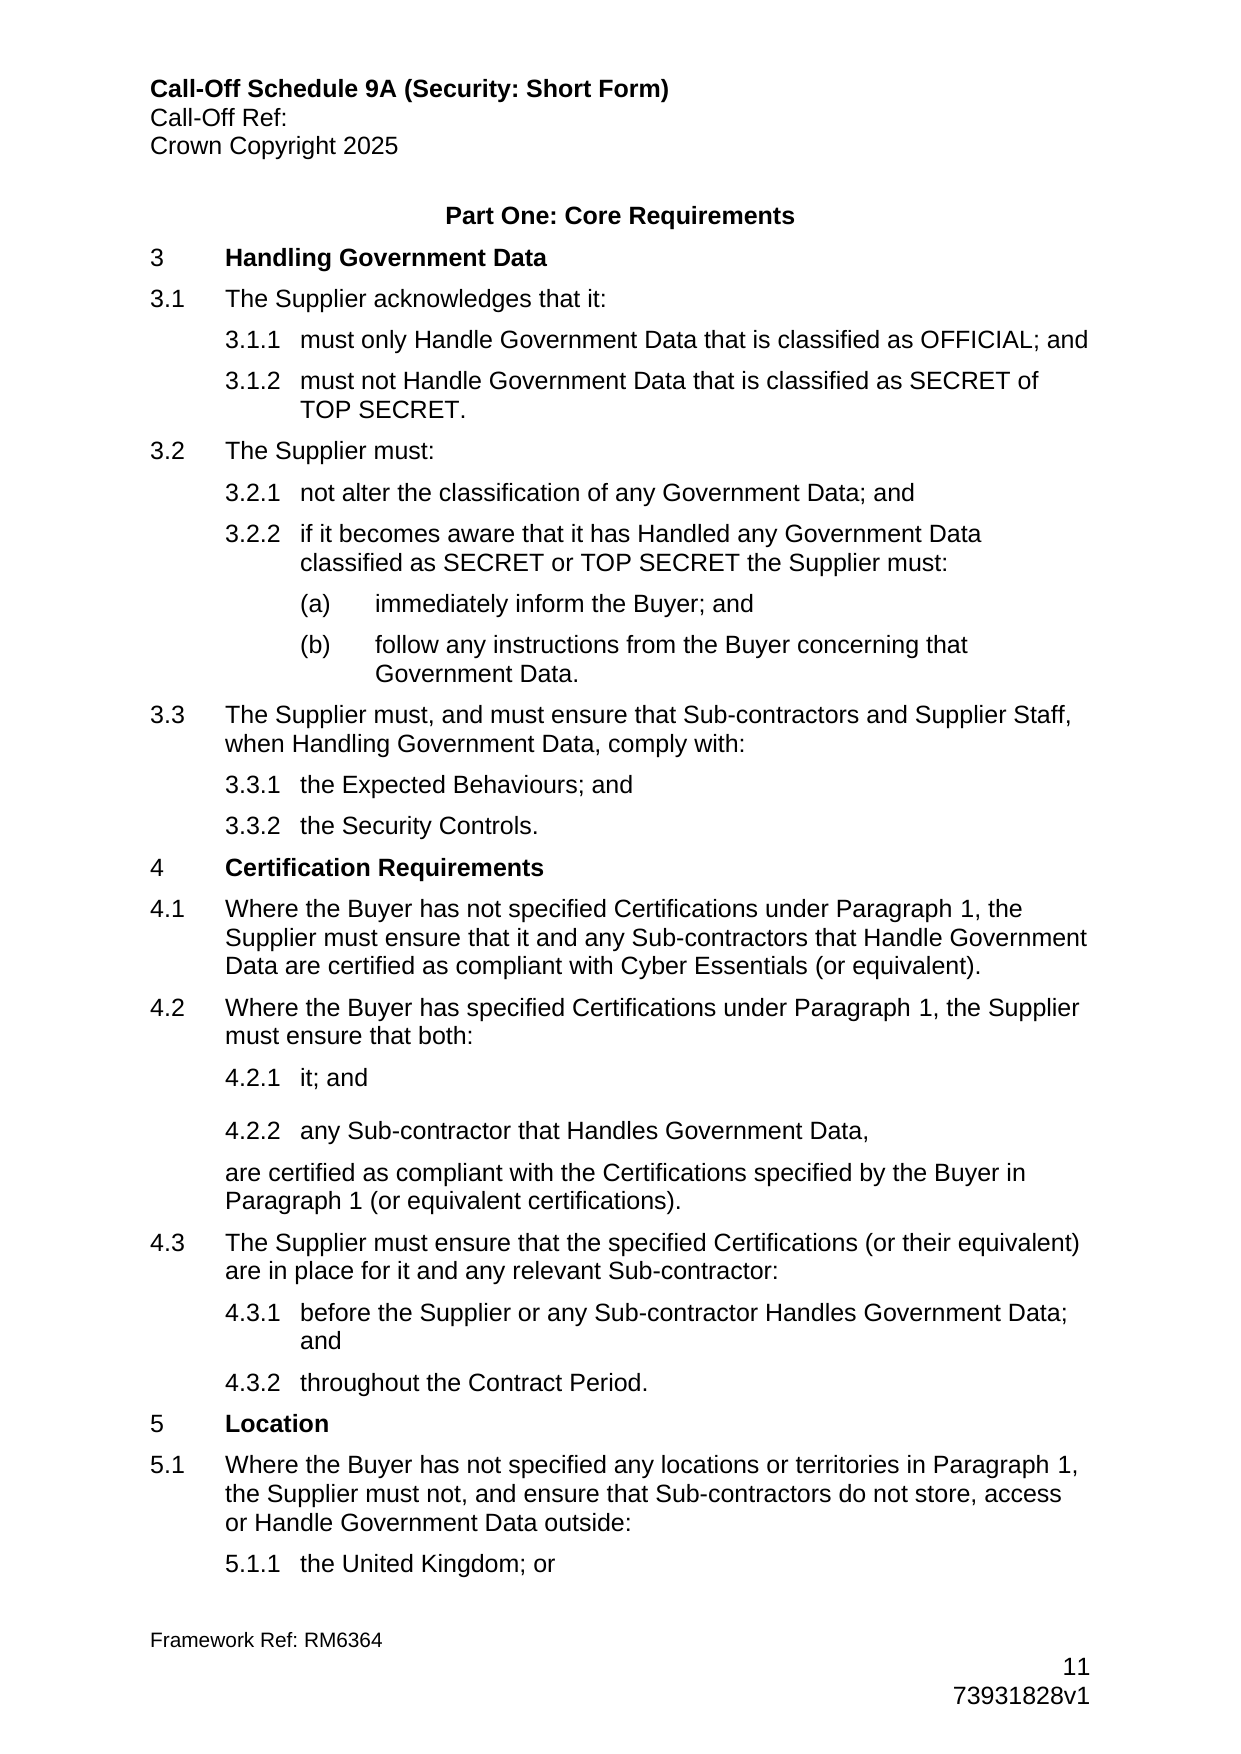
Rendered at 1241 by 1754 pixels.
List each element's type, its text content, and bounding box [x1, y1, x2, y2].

subtitle The Supplier must, and must ensure that Sub-contractors and Supplier Staff, when Handling Government Data, comply with: [150, 700, 1090, 758]
subtitle follow any instructions from the Buyer concerning that Government Data. [300, 630, 1090, 688]
subtitle The Supplier must: [150, 436, 1090, 465]
subtitle not alter the classification of any Government Data; and [225, 478, 1090, 506]
subtitle Where the Buyer has specified Certifications under Paragraph 1, the Supplier must ensure that both: [150, 993, 1090, 1050]
subtitle Where the Buyer has not specified Certifications under Paragraph 1, the Supplier must ensure that it and any Sub-contractors that Handle Government Data are certified as compliant with Cyber Essentials (or equivalent). [150, 894, 1090, 980]
subtitle it; and [225, 1063, 1090, 1091]
subtitle must only Handle Government Data that is classified as OFFICIAL; and [225, 325, 1090, 354]
subtitle The Supplier must ensure that the specified Certifications (or their equivalent) are in place for it and any relevant Sub-contractor: [150, 1228, 1090, 1285]
subtitle Part One: Core Requirements [150, 201, 1090, 230]
subtitle the Expected Behaviours; and [225, 770, 1090, 799]
subtitle if it becomes aware that it has Handled any Government Data classified as SECRET or TOP SECRET the Supplier must: [225, 519, 1090, 576]
subtitle before the Supplier or any Sub-contractor Handles Government Data; and [225, 1298, 1090, 1355]
subtitle throughout the Contract Period. [225, 1368, 1090, 1396]
subtitle The Supplier acknowledges that it: [150, 284, 1090, 313]
subtitle immediately inform the Buyer; and [300, 589, 1090, 618]
subtitle the Security Controls. [225, 811, 1090, 840]
subtitle must not Handle Government Data that is classified as SECRET of TOP SECRET. [225, 366, 1090, 424]
subtitle Certification Requirements [150, 853, 1090, 881]
subtitle Where the Buyer has not specified any locations or territories in Paragraph 1, the Supplier must not, and ensure that Sub-contractors do not store, access or Handle Government Data outside: [150, 1450, 1090, 1536]
subtitle any Sub-contractor that Handles Government Data, [225, 1116, 1090, 1145]
subtitle Handling Government Data [150, 243, 1090, 271]
subtitle the United Kingdom; or [225, 1549, 1090, 1578]
subtitle are certified as compliant with the Certifications specified by the Buyer in Paragraph 1 (or equivalent certifications). [225, 1158, 1090, 1215]
subtitle Location [150, 1409, 1090, 1438]
